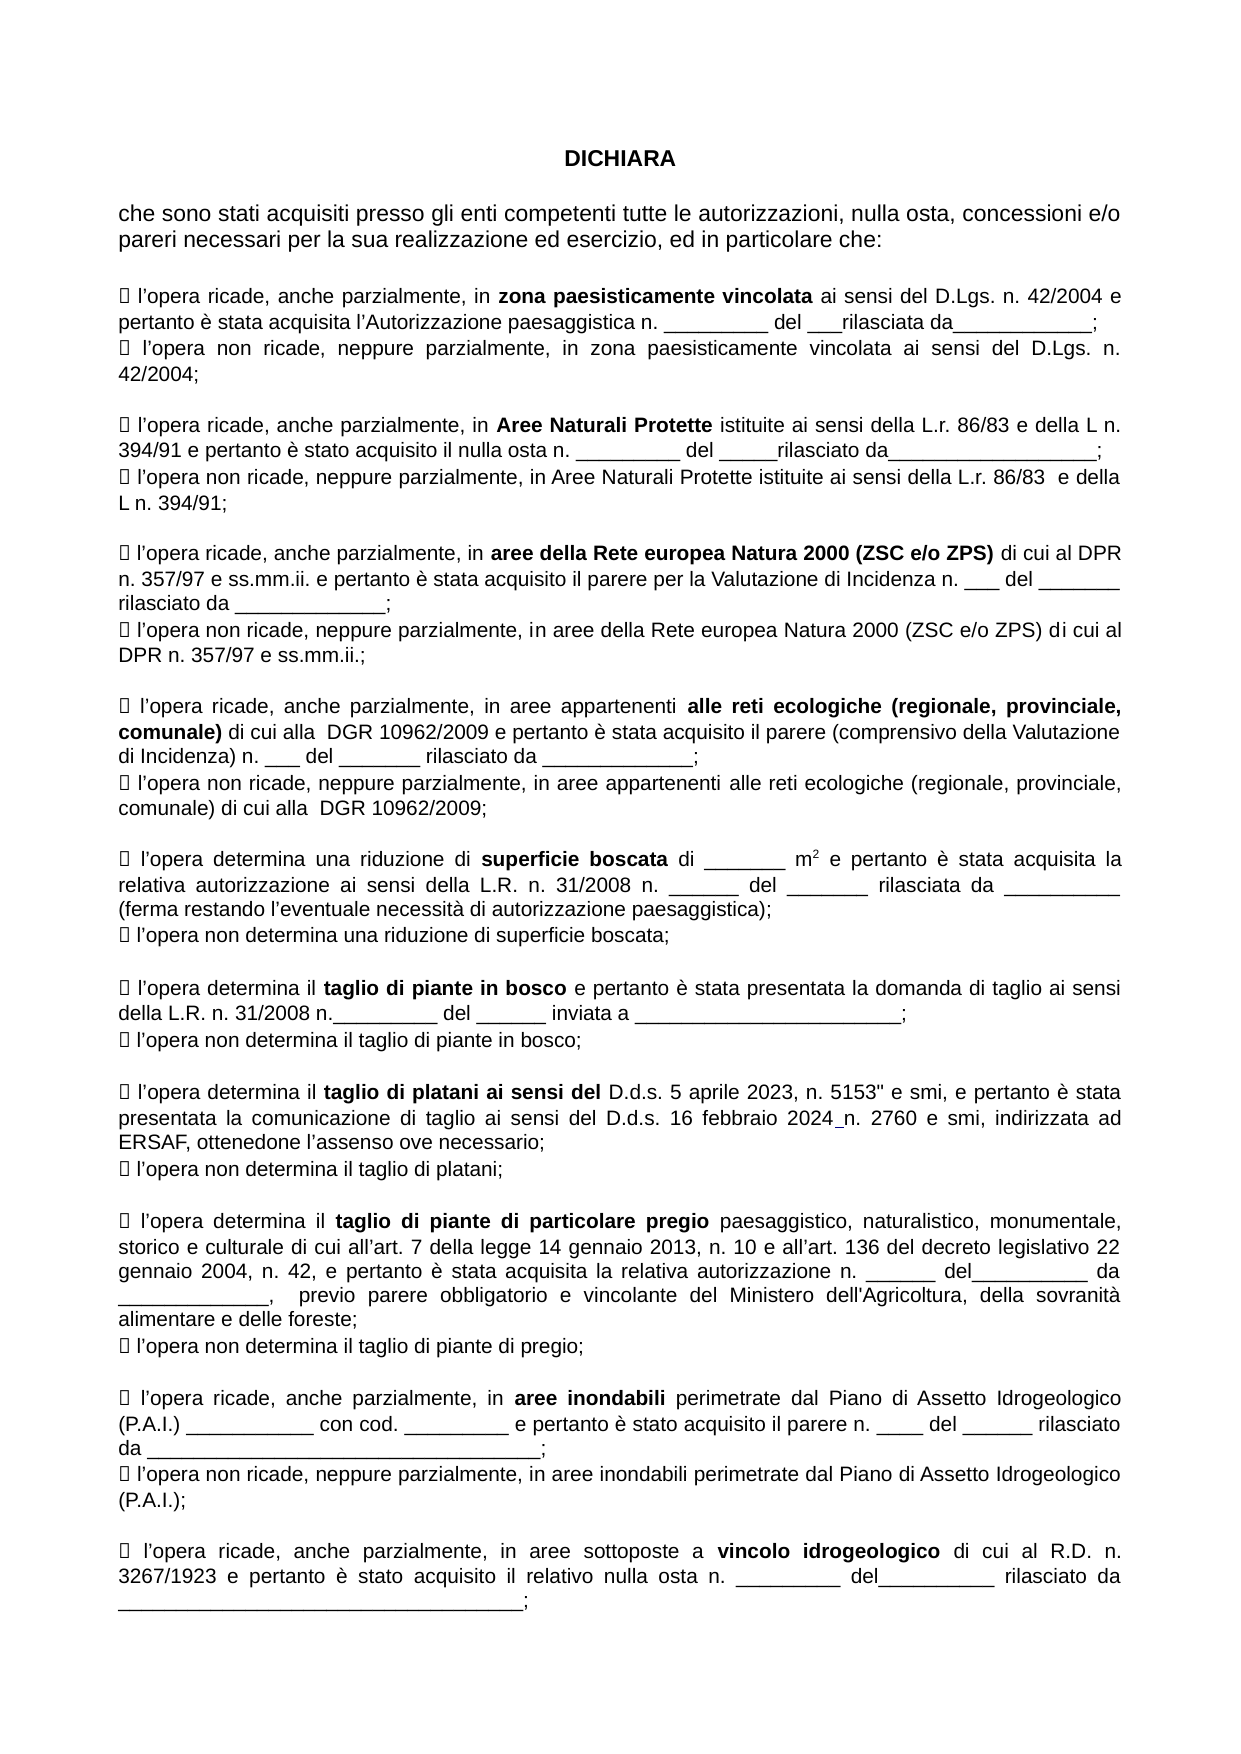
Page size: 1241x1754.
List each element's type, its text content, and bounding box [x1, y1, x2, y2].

text  l’opera ricade, anche parzialmente, in Aree Naturali Protette istituite ai sensi della L.r. 86/83 e della L n. 394/91 e pertanto è stato acquisito il nulla osta n. _________ del _____rilasciato da__________________; [118, 410, 1122, 462]
text  l’opera non ricade, neppure parzialmente, in zona paesisticamente vincolata ai sensi del D.Lgs. n. 42/2004; [118, 333, 1122, 386]
text che sono stati acquisiti presso gli enti competenti tutte le autorizzazioni, nulla osta, concessioni e/o pareri necessari per la sua realizzazione ed esercizio, ed in particolare che: [118, 199, 1122, 252]
text  l’opera ricade, anche parzialmente, in aree inondabili perimetrate dal Piano di Assetto Idrogeologico (P.A.I.) ___________ con cod. _________ e pertanto è stato acquisito il parere n. ____ del ______ rilasciato da __________________________________; [118, 1383, 1122, 1459]
text  l’opera non ricade, neppure parzialmente, in aree inondabili perimetrate dal Piano di Assetto Idrogeologico (P.A.I.); [118, 1459, 1122, 1512]
text  l’opera non determina il taglio di piante di pregio; [118, 1331, 1122, 1359]
text  l’opera ricade, anche parzialmente, in zona paesisticamente vincolata ai sensi del D.Lgs. n. 42/2004 e pertanto è stata acquisita l’Autorizzazione paesaggistica n. _________ del ___rilasciata da____________; [118, 281, 1122, 333]
text  l’opera determina il taglio di piante in bosco e pertanto è stata presentata la domanda di taglio ai sensi della L.R. n. 31/2008 n._________ del ______ inviata a _______________________; [118, 973, 1122, 1025]
text  l’opera ricade, anche parzialmente, in aree sottoposte a vincolo idrogeologico di cui al R.D. n. 3267/1923 e pertanto è stato acquisito il relativo nulla osta n. _________ del__________ rilasciato da ___________________________________; [118, 1536, 1122, 1612]
text  l’opera determina il taglio di platani ai sensi del D.d.s. 5 aprile 2023, n. 5153" e smi, e pertanto è stata presentata la comunicazione di taglio ai sensi del D.d.s. 16 febbraio 2024 n. 2760 e smi, indirizzata ad ERSAF, ottenedone l’assenso ove necessario; [118, 1077, 1122, 1154]
text  l’opera determina il taglio di piante di particolare pregio paesaggistico, naturalistico, monumentale, storico e culturale di cui all’art. 7 della legge 14 gennaio 2013, n. 10 e all’art. 136 del decreto legislativo 22 gennaio 2004, n. 42, e pertanto è stata acquisita la relativa autorizzazione n. ______ del__________ da _____________, previo parere obbligatorio e vincolante del Ministero dell'Agricoltura, della sovranità alimentare e delle foreste; [118, 1206, 1122, 1331]
text  l’opera ricade, anche parzialmente, in aree appartenenti alle reti ecologiche (regionale, provinciale, comunale) di cui alla DGR 10962/2009 e pertanto è stata acquisito il parere (comprensivo della Valutazione di Incidenza) n. ___ del _______ rilasciato da _____________; [118, 691, 1122, 768]
text DICHIARA [118, 144, 1122, 171]
text  l’opera non determina una riduzione di superficie boscata; [118, 920, 1122, 949]
text  l’opera ricade, anche parzialmente, in aree della Rete europea Natura 2000 (ZSC e/o ZPS) di cui al DPR n. 357/97 e ss.mm.ii. e pertanto è stata acquisito il parere per la Valutazione di Incidenza n. ___ del _______ rilasciato da _____________; [118, 538, 1122, 615]
text  l’opera non ricade, neppure parzialmente, in aree della Rete europea Natura 2000 (ZSC e/o ZPS) di cui al DPR n. 357/97 e ss.mm.ii.; [118, 615, 1122, 667]
text  l’opera determina una riduzione di superficie boscata di _______ m2 e pertanto è stata acquisita la relativa autorizzazione ai sensi della L.R. n. 31/2008 n. ______ del _______ rilasciata da __________ (ferma restando l’eventuale necessità di autorizzazione paesaggistica); [118, 844, 1122, 920]
text  l’opera non determina il taglio di platani; [118, 1154, 1122, 1182]
text  l’opera non ricade, neppure parzialmente, in aree appartenenti alle reti ecologiche (regionale, provinciale, comunale) di cui alla DGR 10962/2009; [118, 768, 1122, 820]
text  l’opera non determina il taglio di piante in bosco; [118, 1025, 1122, 1053]
text  l’opera non ricade, neppure parzialmente, in Aree Naturali Protette istituite ai sensi della L.r. 86/83 e della L n. 394/91; [118, 462, 1122, 514]
